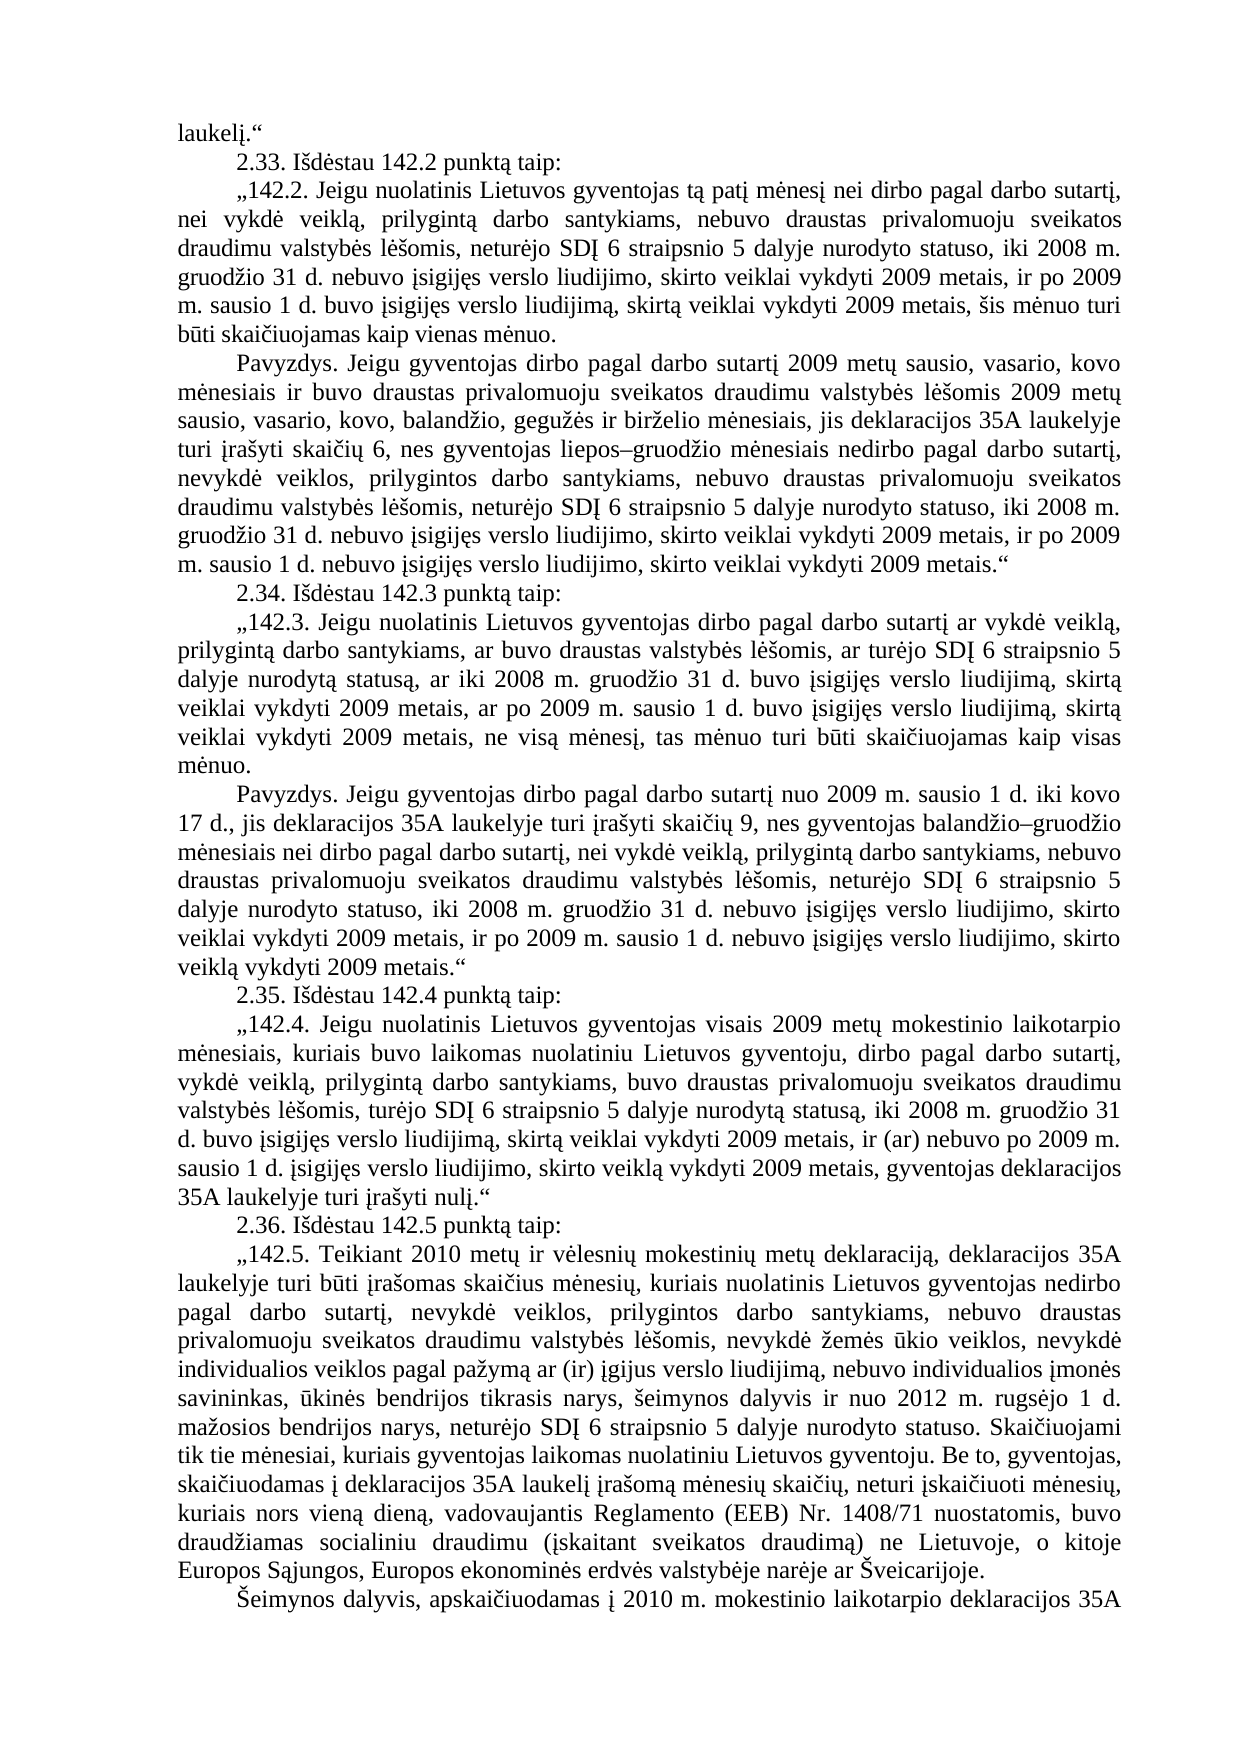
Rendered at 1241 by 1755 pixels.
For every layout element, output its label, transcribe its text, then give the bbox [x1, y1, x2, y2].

text 2.34. Išdėstau 142.3 punktą taip: [177, 578, 1122, 607]
text „142.3. Jeigu nuolatinis Lietuvos gyventojas dirbo pagal darbo sutartį ar vykdė veiklą, prilygintą darbo santykiams, ar buvo draustas valstybės lėšomis, ar turėjo SDĮ 6 straipsnio 5 dalyje nurodytą statusą, ar iki 2008 m. gruodžio 31 d. buvo įsigijęs verslo liudijimą, skirtą veiklai vykdyti 2009 metais, ar po 2009 m. sausio 1 d. buvo įsigijęs verslo liudijimą, skirtą veiklai vykdyti 2009 metais, ne visą mėnesį, tas mėnuo turi būti skaičiuojamas kaip visas mėnuo. [177, 607, 1122, 779]
text „142.2. Jeigu nuolatinis Lietuvos gyventojas tą patį mėnesį nei dirbo pagal darbo sutartį, nei vykdė veiklą, prilygintą darbo santykiams, nebuvo draustas privalomuoju sveikatos draudimu valstybės lėšomis, neturėjo SDĮ 6 straipsnio 5 dalyje nurodyto statuso, iki 2008 m. gruodžio 31 d. nebuvo įsigijęs verslo liudijimo, skirto veiklai vykdyti 2009 metais, ir po 2009 m. sausio 1 d. buvo įsigijęs verslo liudijimą, skirtą veiklai vykdyti 2009 metais, šis mėnuo turi būti skaičiuojamas kaip vienas mėnuo. [177, 176, 1122, 348]
text „142.5. Teikiant 2010 metų ir vėlesnių mokestinių metų deklaraciją, deklaracijos 35A laukelyje turi būti įrašomas skaičius mėnesių, kuriais nuolatinis Lietuvos gyventojas nedirbo pagal darbo sutartį, nevykdė veiklos, prilygintos darbo santykiams, nebuvo draustas privalomuoju sveikatos draudimu valstybės lėšomis, nevykdė žemės ūkio veiklos, nevykdė individualios veiklos pagal pažymą ar (ir) įgijus verslo liudijimą, nebuvo individualios įmonės savininkas, ūkinės bendrijos tikrasis narys, šeimynos dalyvis ir nuo 2012 m. rugsėjo 1 d. mažosios bendrijos narys, neturėjo SDĮ 6 straipsnio 5 dalyje nurodyto statuso. Skaičiuojami tik tie mėnesiai, kuriais gyventojas laikomas nuolatiniu Lietuvos gyventoju. Be to, gyventojas, skaičiuodamas į deklaracijos 35A laukelį įrašomą mėnesių skaičių, neturi įskaičiuoti mėnesių, kuriais nors vieną dieną, vadovaujantis Reglamento (EEB) Nr. 1408/71 nuostatomis, buvo draudžiamas socialiniu draudimu (įskaitant sveikatos draudimą) ne Lietuvoje, o kitoje Europos Sąjungos, Europos ekonominės erdvės valstybėje narėje ar Šveicarijoje. [177, 1239, 1122, 1584]
text Pavyzdys. Jeigu gyventojas dirbo pagal darbo sutartį 2009 metų sausio, vasario, kovo mėnesiais ir buvo draustas privalomuoju sveikatos draudimu valstybės lėšomis 2009 metų sausio, vasario, kovo, balandžio, gegužės ir birželio mėnesiais, jis deklaracijos 35A laukelyje turi įrašyti skaičių 6, nes gyventojas liepos–gruodžio mėnesiais nedirbo pagal darbo sutartį, nevykdė veiklos, prilygintos darbo santykiams, nebuvo draustas privalomuoju sveikatos draudimu valstybės lėšomis, neturėjo SDĮ 6 straipsnio 5 dalyje nurodyto statuso, iki 2008 m. gruodžio 31 d. nebuvo įsigijęs verslo liudijimo, skirto veiklai vykdyti 2009 metais, ir po 2009 m. sausio 1 d. nebuvo įsigijęs verslo liudijimo, skirto veiklai vykdyti 2009 metais.“ [177, 348, 1122, 578]
text Šeimynos dalyvis, apskaičiuodamas į 2010 m. mokestinio laikotarpio deklaracijos 35A [177, 1584, 1122, 1613]
text „142.4. Jeigu nuolatinis Lietuvos gyventojas visais 2009 metų mokestinio laikotarpio mėnesiais, kuriais buvo laikomas nuolatiniu Lietuvos gyventoju, dirbo pagal darbo sutartį, vykdė veiklą, prilygintą darbo santykiams, buvo draustas privalomuoju sveikatos draudimu valstybės lėšomis, turėjo SDĮ 6 straipsnio 5 dalyje nurodytą statusą, iki 2008 m. gruodžio 31 d. buvo įsigijęs verslo liudijimą, skirtą veiklai vykdyti 2009 metais, ir (ar) nebuvo po 2009 m. sausio 1 d. įsigijęs verslo liudijimo, skirto veiklą vykdyti 2009 metais, gyventojas deklaracijos 35A laukelyje turi įrašyti nulį.“ [177, 1009, 1122, 1211]
text 2.36. Išdėstau 142.5 punktą taip: [177, 1211, 1122, 1239]
text 2.33. Išdėstau 142.2 punktą taip: [177, 147, 1122, 176]
text Pavyzdys. Jeigu gyventojas dirbo pagal darbo sutartį nuo 2009 m. sausio 1 d. iki kovo 17 d., jis deklaracijos 35A laukelyje turi įrašyti skaičių 9, nes gyventojas balandžio–gruodžio mėnesiais nei dirbo pagal darbo sutartį, nei vykdė veiklą, prilygintą darbo santykiams, nebuvo draustas privalomuoju sveikatos draudimu valstybės lėšomis, neturėjo SDĮ 6 straipsnio 5 dalyje nurodyto statuso, iki 2008 m. gruodžio 31 d. nebuvo įsigijęs verslo liudijimo, skirto veiklai vykdyti 2009 metais, ir po 2009 m. sausio 1 d. nebuvo įsigijęs verslo liudijimo, skirto veiklą vykdyti 2009 metais.“ [177, 779, 1122, 981]
text 2.35. Išdėstau 142.4 punktą taip: [177, 981, 1122, 1009]
text laukelį.“ [177, 118, 1122, 147]
